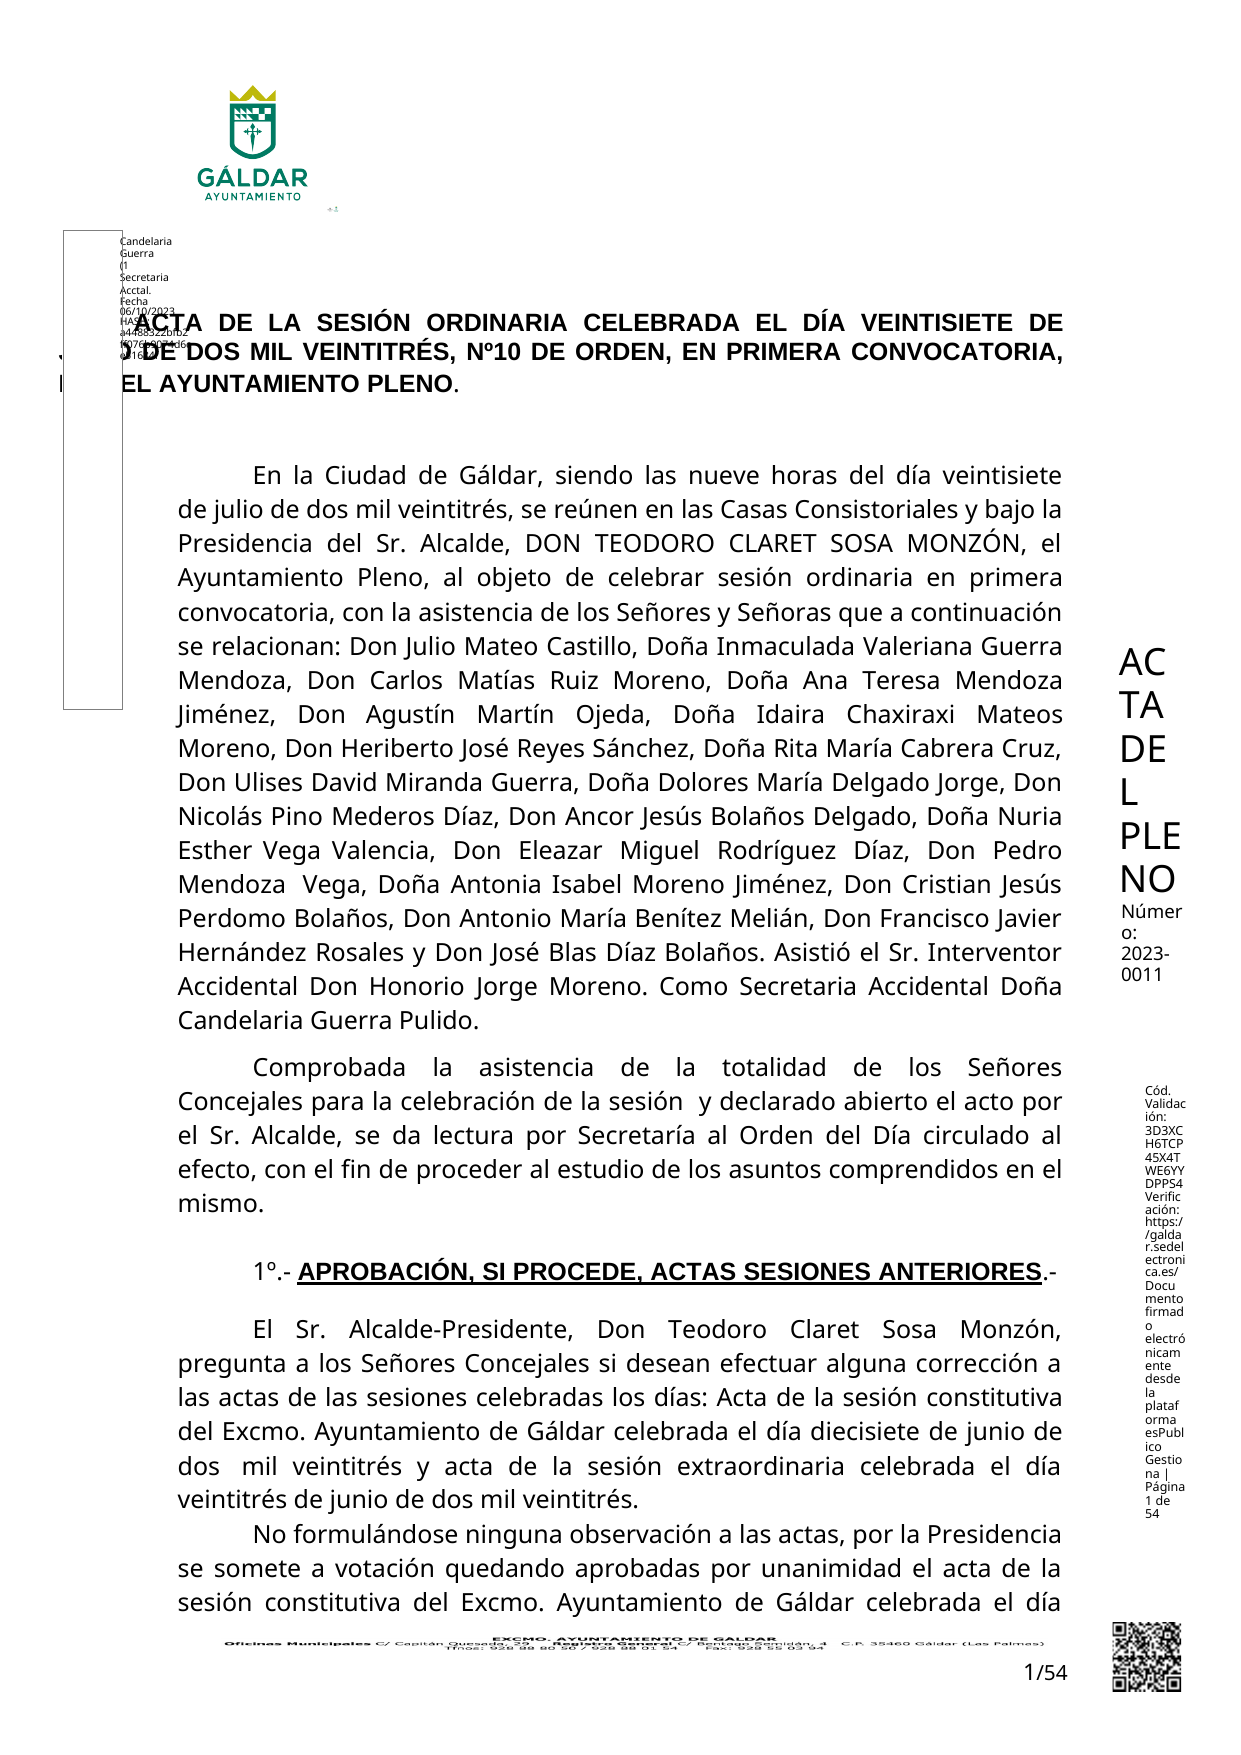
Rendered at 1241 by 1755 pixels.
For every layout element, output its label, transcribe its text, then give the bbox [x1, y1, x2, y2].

text Comprobada la asistencia de la totalidad de los Señores Concejales para la celebración de la sesión y declarado abierto el acto por el Sr. Alcalde, se da lectura por Secretaría al Orden del Día circulado al efecto, con el fin de proceder al estudio de los asuntos comprendidos en el mismo. [177, 1049, 1063, 1220]
text Documento firmado electrónicamente desde la plataforma esPublico Gestiona | Página 1 de 54 [1145, 1279, 1186, 1521]
subtitle 1º.- APROBACIÓN, SI PROCEDE, ACTAS SESIONES ANTERIORES.- [252, 1254, 1093, 1288]
text Número: 2023-0011 Fecha: 06/10/2023 [1121, 901, 1186, 985]
text El Sr. Alcalde-Presidente, Don Teodoro Claret Sosa Monzón, pregunta a los Señores Concejales si desean efectuar alguna corrección a las actas de las sesiones celebradas los días: Acta de la sesión constitutiva del Excmo. Ayuntamiento de Gáldar celebrada el día diecisiete de junio de dos mil veintitrés y acta de la sesión extraordinaria celebrada el día veintitrés de junio de dos mil veintitrés. [177, 1312, 1063, 1516]
text Cód. Validación: 3D3XCH6TCP45X4TWE6YYDPPS4 [1145, 1084, 1186, 1192]
text ACTA DEL PLENO [1119, 640, 1186, 901]
subtitle ACTA DE LA SESIÓN ORDINARIA CELEBRADA EL DÍA VEINTISIETE DE JULIO DE DOS MIL VEINTITRÉS, Nº10 DE ORDEN, EN PRIMERA CONVOCATORIA, POR EL AYUNTAMIENTO PLENO. [64, 231, 122, 709]
text No formulándose ninguna observación a las actas, por la Presidencia se somete a votación quedando aprobadas por unanimidad el acta de la sesión constitutiva del Excmo. Ayuntamiento de Gáldar celebrada el día [177, 1516, 1063, 1618]
text En la Ciudad de Gáldar, siendo las nueve horas del día veintisiete de julio de dos mil veintitrés, se reúnen en las Casas Consistoriales y bajo la Presidencia del Sr. Alcalde, DON TEODORO CLARET SOSA MONZÓN, el Ayuntamiento Pleno, al objeto de celebrar sesión ordinaria en primera convocatoria, con la asistencia de los Señores y Señoras que a continuación se relacionan: Don Julio Mateo Castillo, Doña Inmaculada Valeriana Guerra Mendoza, Don Carlos Matías Ruiz Moreno, Doña Ana Teresa Mendoza Jiménez, Don Agustín Martín Ojeda, Doña Idaira Chaxiraxi Mateos Moreno, Don Heriberto José Reyes Sánchez, Doña Rita María Cabrera Cruz, Don Ulises David Miranda Guerra, Doña Dolores María Delgado Jorge, Don Nicolás Pino Mederos Díaz, Don Ancor Jesús Bolaños Delgado, Doña Nuria Esther Vega Valencia, Don Eleazar Miguel Rodríguez Díaz, Don Pedro Mendoza Vega, Doña Antonia Isabel Moreno Jiménez, Don Cristian Jesús Perdomo Bolaños, Don Antonio María Benítez Melián, Don Francisco Javier Hernández Rosales y Don José Blas Díaz Bolaños. Asistió el Sr. Interventor Accidental Don Honorio Jorge Moreno. Como Secretaria Accidental Doña Candelaria Guerra Pulido. [177, 458, 1063, 1037]
subtitle ACTA DE LA SESIÓN ORDINARIA CELEBRADA EL DÍA VEINTISIETE DE JULIO DE DOS MIL VEINTITRÉS, Nº10 DE ORDEN, EN PRIMERA CONVOCATORIA, POR EL AYUNTAMIENTO PLENO. [123, 308, 1063, 399]
text Verificación: https://galdar.sedelectronica.es/ [1145, 1192, 1186, 1279]
